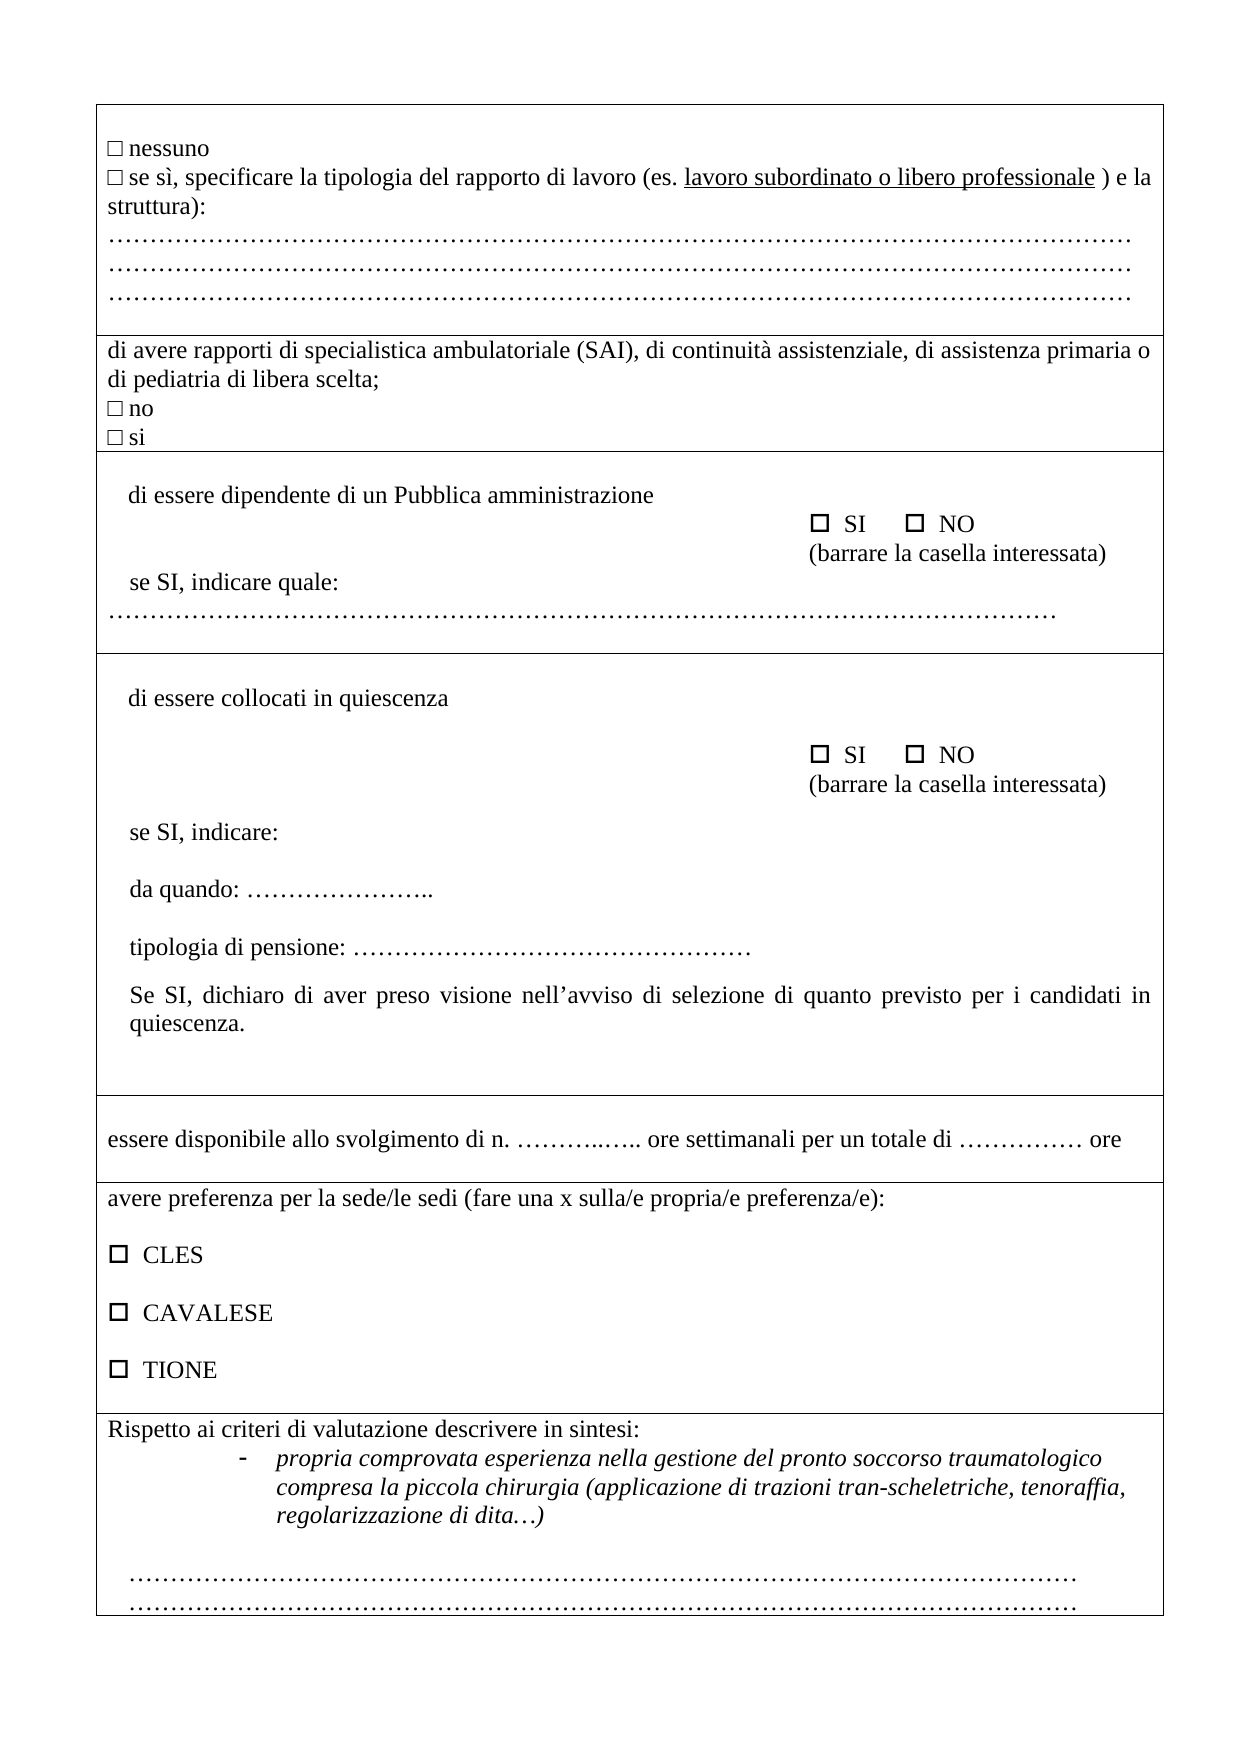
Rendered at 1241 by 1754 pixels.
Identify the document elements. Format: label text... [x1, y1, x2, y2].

table_cell [73, 451, 96, 653]
table_cell avere preferenza per la sede/le sedi (fare una x sulla/e propria/e preferenza/e):  CLES  CAVALESE  TIONE [97, 1183, 1163, 1413]
table_cell [73, 1095, 96, 1182]
table_cell [73, 335, 96, 451]
table_cell [73, 104, 96, 334]
table_cell [73, 653, 96, 1095]
table_cell □ nessuno □ se sì, specificare la tipologia del rapporto di lavoro (es. lavoro subordinato o libero professionale ) e la struttura): …………………………………………………………………………………………………………… …………………………………………………………………………………………………………… …………………………………………………………………………………………………………… [97, 105, 1163, 334]
table_cell di essere collocati in quiescenza  SI  NO (barrare la casella interessata) se SI, indicare: da quando: ………………….. tipologia di pensione: ………………………………………… Se SI, dichiaro di aver preso visione nell’avviso di selezione di quanto previsto per i candidati in quiescenza. [97, 654, 1163, 1095]
table_cell Rispetto ai criteri di valutazione descrivere in sintesi: propria comprovata esperienza nella gestione del pronto soccorso traumatologico compresa la piccola chirurgia (applicazione di trazioni tran-scheletriche, tenoraffia, regolarizzazione di dita…) …………………………………………………………………………………………………… …………………………………………………………………………………………………… …………………………………………………………………………………………………… …………………………………………………………………………………………………… …………………………………………………………………………………………………… …………………………………………………………………………………………………… …………………………………………………………………………………………………… …………………………………………………………………………………………………… …………………………………………………………………………………………………… …………………………………………………………………………………………………… propria esperienza nella riduzione di lussazioni e di fratture in attesa di intervento; …………………………………………………………………………………………………… …………………………………………………………………………………………………… …………………………………………………………………………………………………… …………………………………………………………………………………………………… …………………………………………………………………………………………………… …………………………………………………………………………………………………… propria esperienza nell’esecuzione di artrocentesi; …………………………………………………………………………………………………… …………………………………………………………………………………………………… …………………………………………………………………………………………………… …………………………………………………………………………………………………… …………………………………………………………………………………………………… …………………………………………………………………………………………………… propria conoscenza delle tecniche di immobilizzazione rigida e di bendaggio funzionale. …………………………………………………………………………………………………… …………………………………………………………………………………………………… …………………………………………………………………………………………………… …………………………………………………………………………………………………… …………………………………………………………………………………………………… …………………………………………………………………………………………………… …………………………………………………………………………………………………… …………………………………………………………………………………………………… [97, 1414, 1163, 1615]
table_cell [73, 1413, 96, 1615]
table_cell [73, 1182, 96, 1413]
table_cell essere disponibile allo svolgimento di n. ………..….. ore settimanali per un totale di …………… ore [97, 1096, 1163, 1182]
table_cell di essere dipendente di un Pubblica amministrazione  SI  NO (barrare la casella interessata) se SI, indicare quale: …………………………………………………………………………………………………… [97, 452, 1163, 653]
table_cell di avere rapporti di specialistica ambulatoriale (SAI), di continuità assistenziale, di assistenza primaria o di pediatria di libera scelta; □ no □ si [97, 336, 1163, 451]
